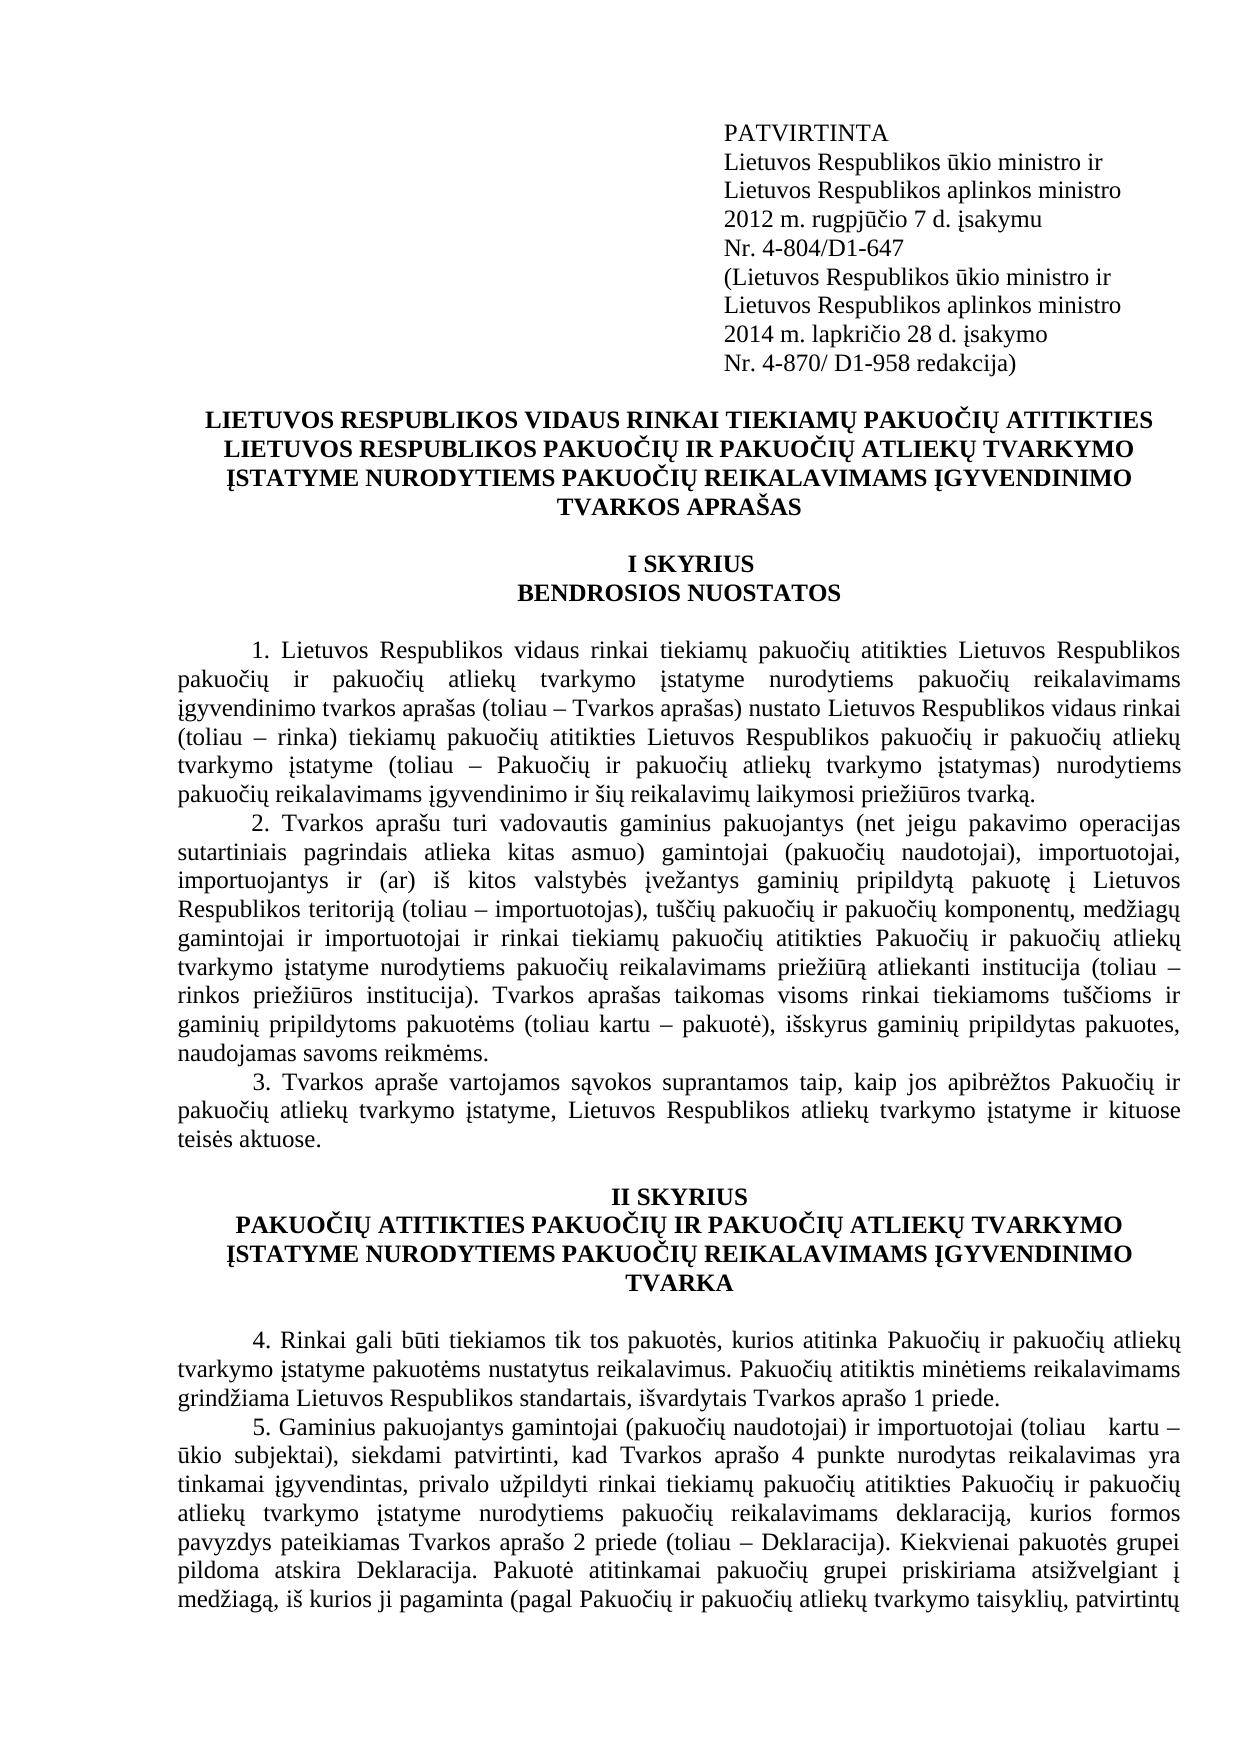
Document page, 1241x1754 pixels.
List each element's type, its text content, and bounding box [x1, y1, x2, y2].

text BENDROSIOS NUOSTATOS [177, 578, 1181, 607]
text (Lietuvos Respublikos ūkio ministro ir [723, 262, 1181, 291]
text LIETUVOS RESPUBLIKOS VIDAUS RINKAI TIEKIAMŲ PAKUOČIŲ ATITIKTIES LIETUVOS RESPUBLIKOS PAKUOČIŲ IR PAKUOČIŲ ATLIEKŲ TVARKYMO ĮSTATYME NURODYTIEMS PAKUOČIŲ REIKALAVIMAMS ĮGYVENDINIMO TVARKOS APRAŠAS [177, 406, 1181, 521]
text 5. Gaminius pakuojantys gamintojai (pakuočių naudotojai) ir importuotojai (toliau kartu – ūkio subjektai), siekdami patvirtinti, kad Tvarkos aprašo 4 punkte nurodytas reikalavimas yra tinkamai įgyvendintas, privalo užpildyti rinkai tiekiamų pakuočių atitikties Pakuočių ir pakuočių atliekų tvarkymo įstatyme nurodytiems pakuočių reikalavimams deklaraciją, kurios formos pavyzdys pateikiamas Tvarkos aprašo 2 priede (toliau – Deklaracija). Kiekvienai pakuotės grupei pildoma atskira Deklaracija. Pakuotė atitinkamai pakuočių grupei priskiriama atsižvelgiant į medžiagą, iš kurios ji pagaminta (pagal Pakuočių ir pakuočių atliekų tvarkymo taisyklių, patvirtintų [177, 1412, 1181, 1613]
text PATVIRTINTA [723, 118, 1181, 147]
text I SKYRIUS [177, 549, 1211, 578]
text 3. Tvarkos apraše vartojamos sąvokos suprantamos taip, kaip jos apibrėžtos Pakuočių ir pakuočių atliekų tvarkymo įstatyme, Lietuvos Respublikos atliekų tvarkymo įstatyme ir kituose teisės aktuose. [177, 1067, 1181, 1153]
text Lietuvos Respublikos ūkio ministro ir [723, 147, 1181, 176]
text 4. Rinkai gali būti tiekiamos tik tos pakuotės, kurios atitinka Pakuočių ir pakuočių atliekų tvarkymo įstatyme pakuotėms nustatytus reikalavimus. Pakuočių atitiktis minėtiems reikalavimams grindžiama Lietuvos Respublikos standartais, išvardytais Tvarkos aprašo 1 priede. [177, 1326, 1181, 1412]
text Lietuvos Respublikos aplinkos ministro [723, 291, 1181, 319]
text 2014 m. lapkričio 28 d. įsakymo [723, 319, 1181, 348]
text Nr. 4-870/ D1-958 redakcija) [723, 348, 1181, 377]
text 1. Lietuvos Respublikos vidaus rinkai tiekiamų pakuočių atitikties Lietuvos Respublikos pakuočių ir pakuočių atliekų tvarkymo įstatyme nurodytiems pakuočių reikalavimams įgyvendinimo tvarkos aprašas (toliau – Tvarkos aprašas) nustato Lietuvos Respublikos vidaus rinkai (toliau – rinka) tiekiamų pakuočių atitikties Lietuvos Respublikos pakuočių ir pakuočių atliekų tvarkymo įstatyme (toliau – Pakuočių ir pakuočių atliekų tvarkymo įstatymas) nurodytiems pakuočių reikalavimams įgyvendinimo ir šių reikalavimų laikymosi priežiūros tvarką. [177, 636, 1181, 808]
text 2. Tvarkos aprašu turi vadovautis gaminius pakuojantys (net jeigu pakavimo operacijas sutartiniais pagrindais atlieka kitas asmuo) gamintojai (pakuočių naudotojai), importuotojai, importuojantys ir (ar) iš kitos valstybės įvežantys gaminių pripildytą pakuotę į Lietuvos Respublikos teritoriją (toliau – importuotojas), tuščių pakuočių ir pakuočių komponentų, medžiagų gamintojai ir importuotojai ir rinkai tiekiamų pakuočių atitikties Pakuočių ir pakuočių atliekų tvarkymo įstatyme nurodytiems pakuočių reikalavimams priežiūrą atliekanti institucija (toliau – rinkos priežiūros institucija). Tvarkos aprašas taikomas visoms rinkai tiekiamoms tuščioms ir gaminių pripildytoms pakuotėms (toliau kartu – pakuotė), išskyrus gaminių pripildytas pakuotes, naudojamas savoms reikmėms. [177, 808, 1181, 1067]
text Nr. 4-804/D1-647 [723, 233, 1181, 262]
text PAKUOČIŲ ATITIKTIES PAKUOČIŲ IR PAKUOČIŲ ATLIEKŲ TVARKYMO ĮSTATYME NURODYTIEMS PAKUOČIŲ REIKALAVIMAMS ĮGYVENDINIMO TVARKA [177, 1211, 1181, 1297]
text Lietuvos Respublikos aplinkos ministro [723, 176, 1181, 204]
text 2012 m. rugpjūčio 7 d. įsakymu [723, 204, 1181, 233]
text II SKYRIUS [177, 1182, 1181, 1211]
